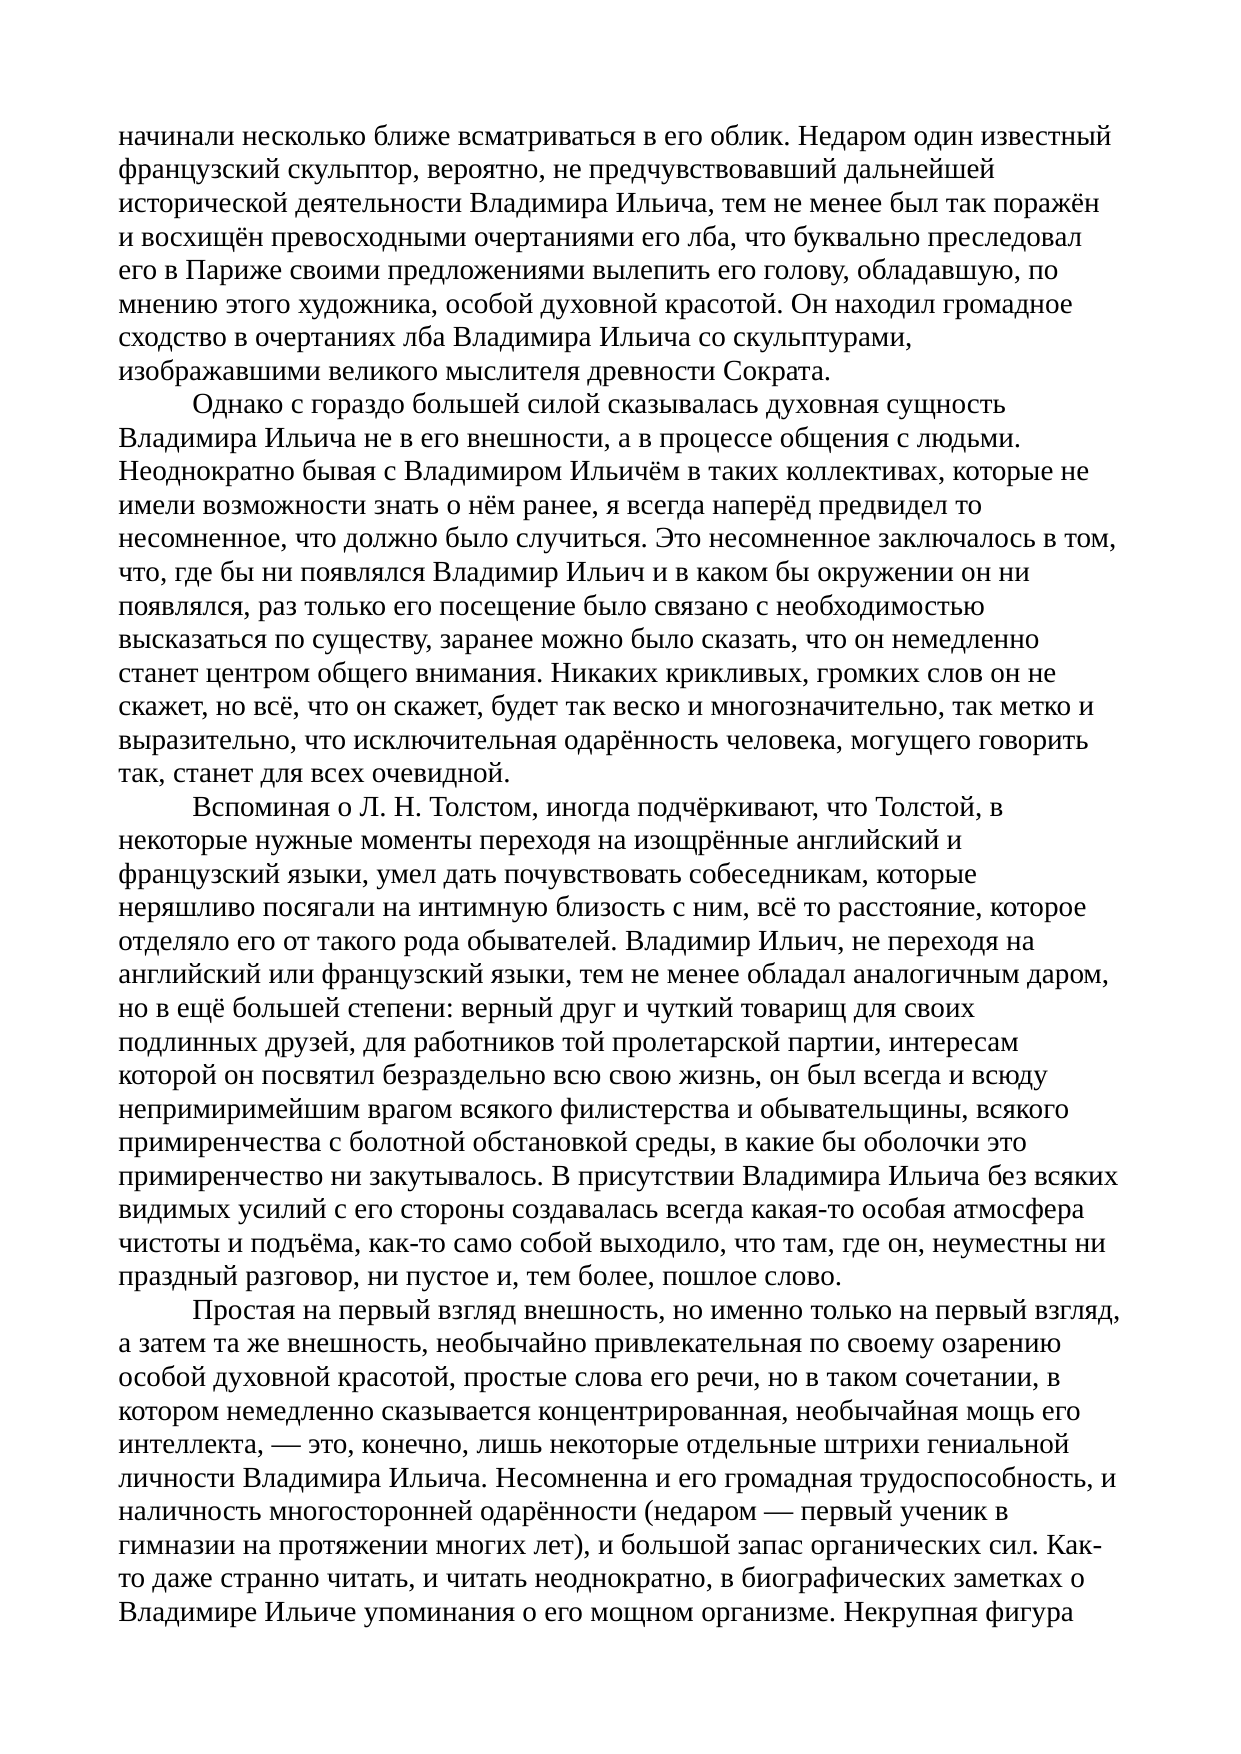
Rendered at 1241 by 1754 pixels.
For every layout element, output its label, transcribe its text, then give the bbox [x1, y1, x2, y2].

text начинали несколько ближе всматриваться в его облик. Недаром один известный французский скульптор, вероятно, не предчувствовавший дальнейшей исторической деятельности Владимира Ильича, тем не менее был так поражён и восхищён превосходными очертаниями его лба, что буквально преследовал его в Париже своими предложениями вылепить его голову, обладавшую, по мнению этого художника, особой духовной красотой. Он находил громадное сходство в очертаниях лба Владимира Ильича со скульптурами, изображавшими великого мыслителя древности Сократа. [118, 118, 1122, 386]
text Однако с гораздо большей силой сказывалась духовная сущность Владимира Ильича не в его внешности, а в процессе общения с людьми. Неоднократно бывая с Владимиром Ильичём в таких коллективах, которые не имели возможности знать о нём ранее, я всегда наперёд предвидел то несомненное, что должно было случиться. Это несомненное заключалось в том, что, где бы ни появлялся Владимир Ильич и в каком бы окружении он ни появлялся, раз только его посещение было связано с необходимостью высказаться по существу, заранее можно было сказать, что он немедленно станет центром общего внимания. Никаких крикливых, громких слов он не скажет, но всё, что он скажет, будет так веско и многозначительно, так метко и выразительно, что исключительная одарённость человека, могущего говорить так, станет для всех очевидной. [118, 386, 1122, 789]
text Вспоминая о Л. Н. Толстом, иногда подчёркивают, что Толстой, в некоторые нужные моменты переходя на изощрённые английский и французский языки, умел дать почувствовать собеседникам, которые неряшливо посягали на интимную близость с ним, всё то расстояние, которое отделяло его от такого рода обывателей. Владимир Ильич, не переходя на английский или французский языки, тем не менее обладал аналогичным даром, но в ещё большей степени: верный друг и чуткий товарищ для своих подлинных друзей, для работников той пролетарской партии, интересам которой он посвятил безраздельно всю свою жизнь, он был всегда и всюду непримиримейшим врагом всякого филистерства и обывательщины, всякого примиренчества с болотной обстановкой среды, в какие бы оболочки это примиренчество ни закутывалось. В присутствии Владимира Ильича без всяких видимых усилий с его стороны создавалась всегда какая-то особая атмосфера чистоты и подъёма, как-то само собой выходило, что там, где он, неуместны ни праздный разговор, ни пустое и, тем более, пошлое слово. [118, 789, 1122, 1292]
text Простая на первый взгляд внешность, но именно только на первый взгляд, а затем та же внешность, необычайно привлекательная по своему озарению особой духовной красотой, простые слова его речи, но в таком сочетании, в котором немедленно сказывается концентрированная, необычайная мощь его интеллекта, — это, конечно, лишь некоторые отдельные штрихи гениальной личности Владимира Ильича. Несомненна и его громадная трудоспособность, и наличность многосторонней одарённости (недаром — первый ученик в гимназии на протяжении многих лет), и большой запас органических сил. Как-то даже странно читать, и читать неоднократно, в биографических заметках о Владимире Ильиче упоминания о его мощном организме. Некрупная фигура [118, 1292, 1122, 1627]
